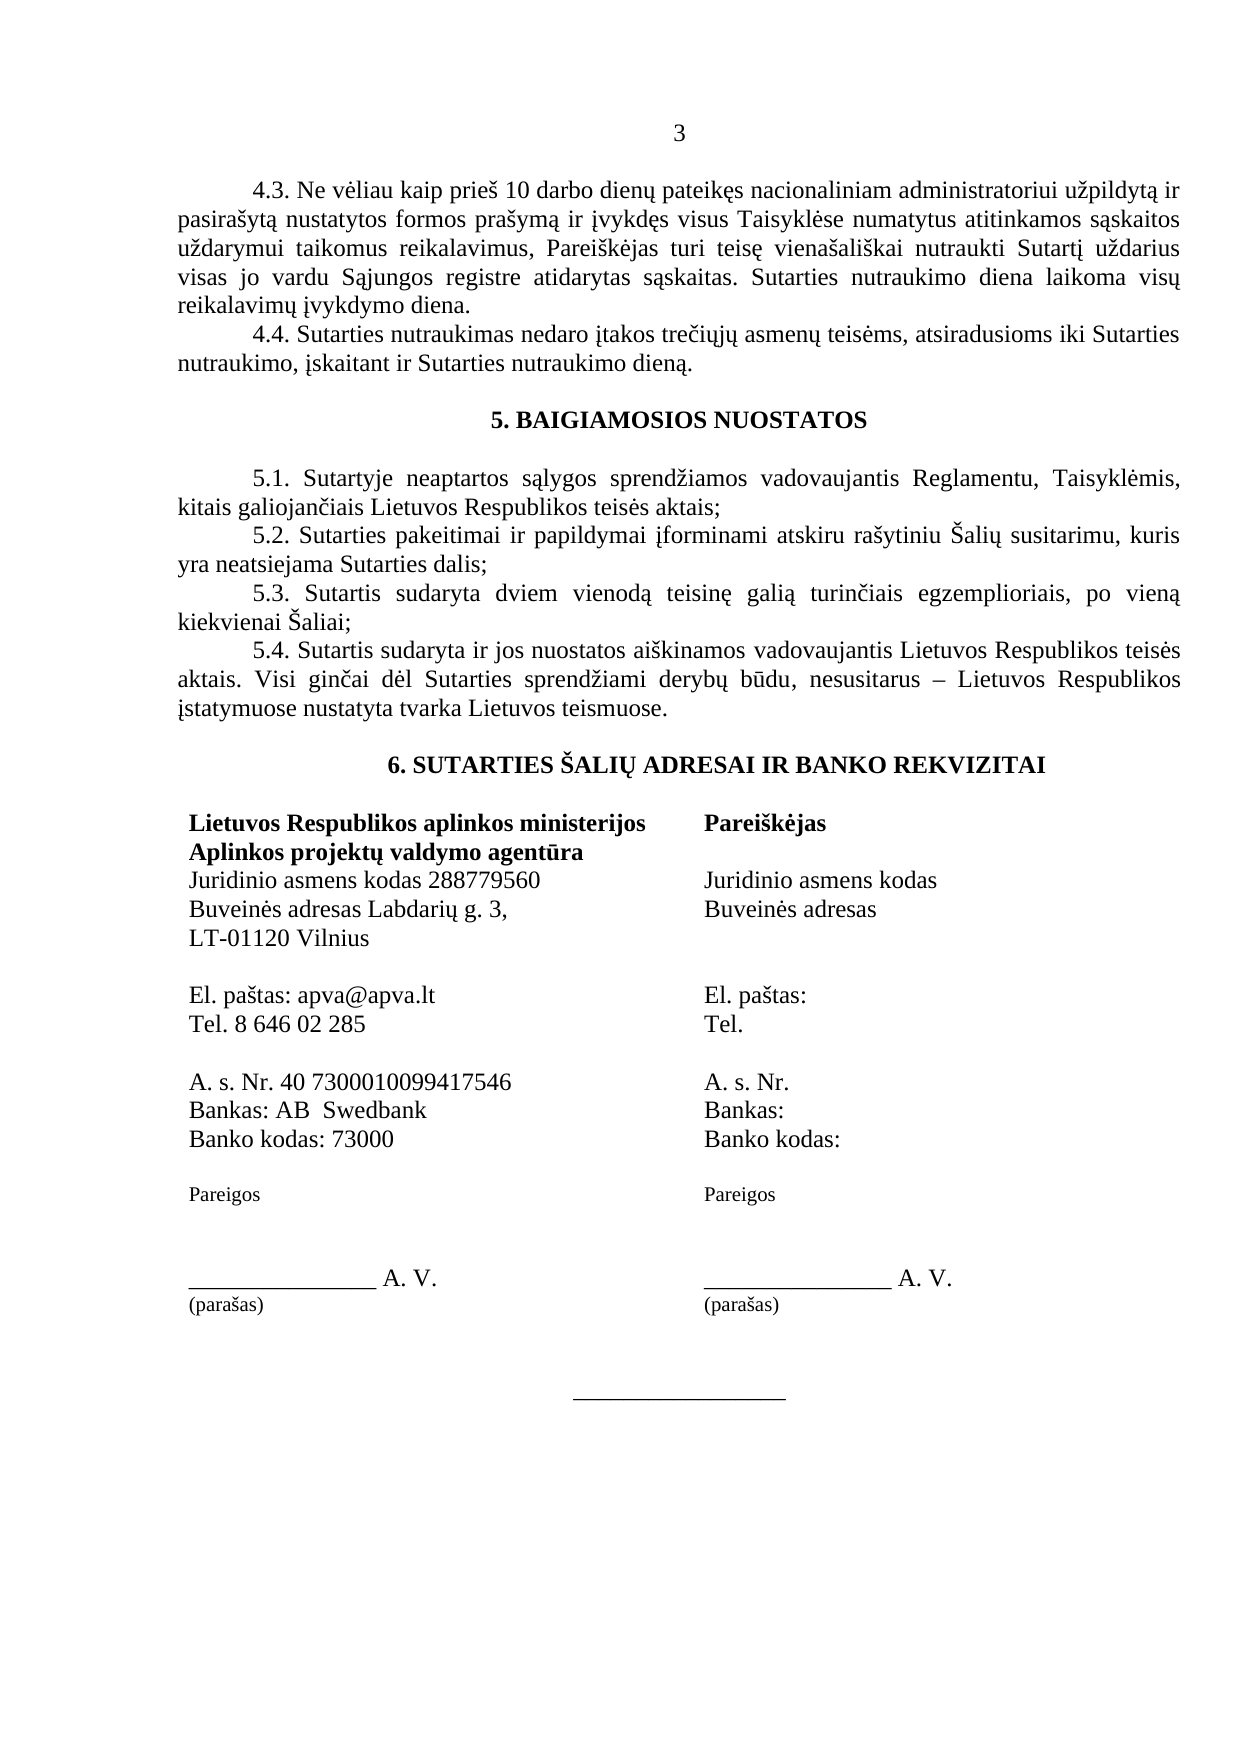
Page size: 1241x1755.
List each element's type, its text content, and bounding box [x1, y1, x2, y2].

table_cell Juridinio asmens kodas Buveinės adresas El. paštas: Tel. A. s. Nr. Bankas: Banko kodas: Pareigos [693, 866, 1190, 1235]
table_header Lietuvos Respublikos aplinkos ministerijos Aplinkos projektų valdymo agentūra [177, 808, 693, 866]
table_header Pareiškėjas [693, 808, 1190, 866]
text 5.2. Sutarties pakeitimai ir papildymai įforminami atskiru rašytiniu Šalių susitarimu, kuris yra neatsiejama Sutarties dalis; [177, 521, 1181, 578]
text 5.4. Sutartis sudaryta ir jos nuostatos aiškinamos vadovaujantis Lietuvos Respublikos teisės aktais. Visi ginčai dėl Sutarties sprendžiami derybų būdu, nesusitarus – Lietuvos Respublikos įstatymuose nustatyta tvarka Lietuvos teismuose. [177, 636, 1181, 722]
table_cell _______________ A. V. (parašas) [693, 1235, 1190, 1316]
text 4.3. Ne vėliau kaip prieš 10 darbo dienų pateikęs nacionaliniam administratoriui užpildytą ir pasirašytą nustatytos formos prašymą ir įvykdęs visus Taisyklėse numatytus atitinkamos sąskaitos uždarymui taikomus reikalavimus, Pareiškėjas turi teisę vienašališkai nutraukti Sutartį uždarius visas jo vardu Sąjungos registre atidarytas sąskaitas. Sutarties nutraukimo diena laikoma visų reikalavimų įvykdymo diena. [177, 176, 1181, 319]
table_cell Juridinio asmens kodas 288779560 Buveinės adresas Labdarių g. 3, LT-01120 Vilnius El. paštas: apva@apva.lt Tel. 8 646 02 285 A. s. Nr. 40 7300010099417546 Bankas: AB Swedbank Banko kodas: 73000 Pareigos [177, 866, 693, 1235]
text 5.3. Sutartis sudaryta dviem vienodą teisinę galią turinčiais egzemplioriais, po vieną kiekvienai Šaliai; [177, 578, 1181, 636]
table_cell _______________ A. V. (parašas) [177, 1235, 693, 1316]
text 5. BAIGIAMOSIOS NUOSTATOS [177, 406, 1181, 434]
text _________________ [177, 1374, 1181, 1402]
text 5.1. Sutartyje neaptartos sąlygos sprendžiamos vadovaujantis Reglamentu, Taisyklėmis, kitais galiojančiais Lietuvos Respublikos teisės aktais; [177, 463, 1181, 521]
text 6. SUTARTIES ŠALIŲ ADRESAI IR BANKO REKVIZITAI [177, 751, 1181, 779]
text 4.4. Sutarties nutraukimas nedaro įtakos trečiųjų asmenų teisėms, atsiradusioms iki Sutarties nutraukimo, įskaitant ir Sutarties nutraukimo dieną. [177, 319, 1181, 377]
